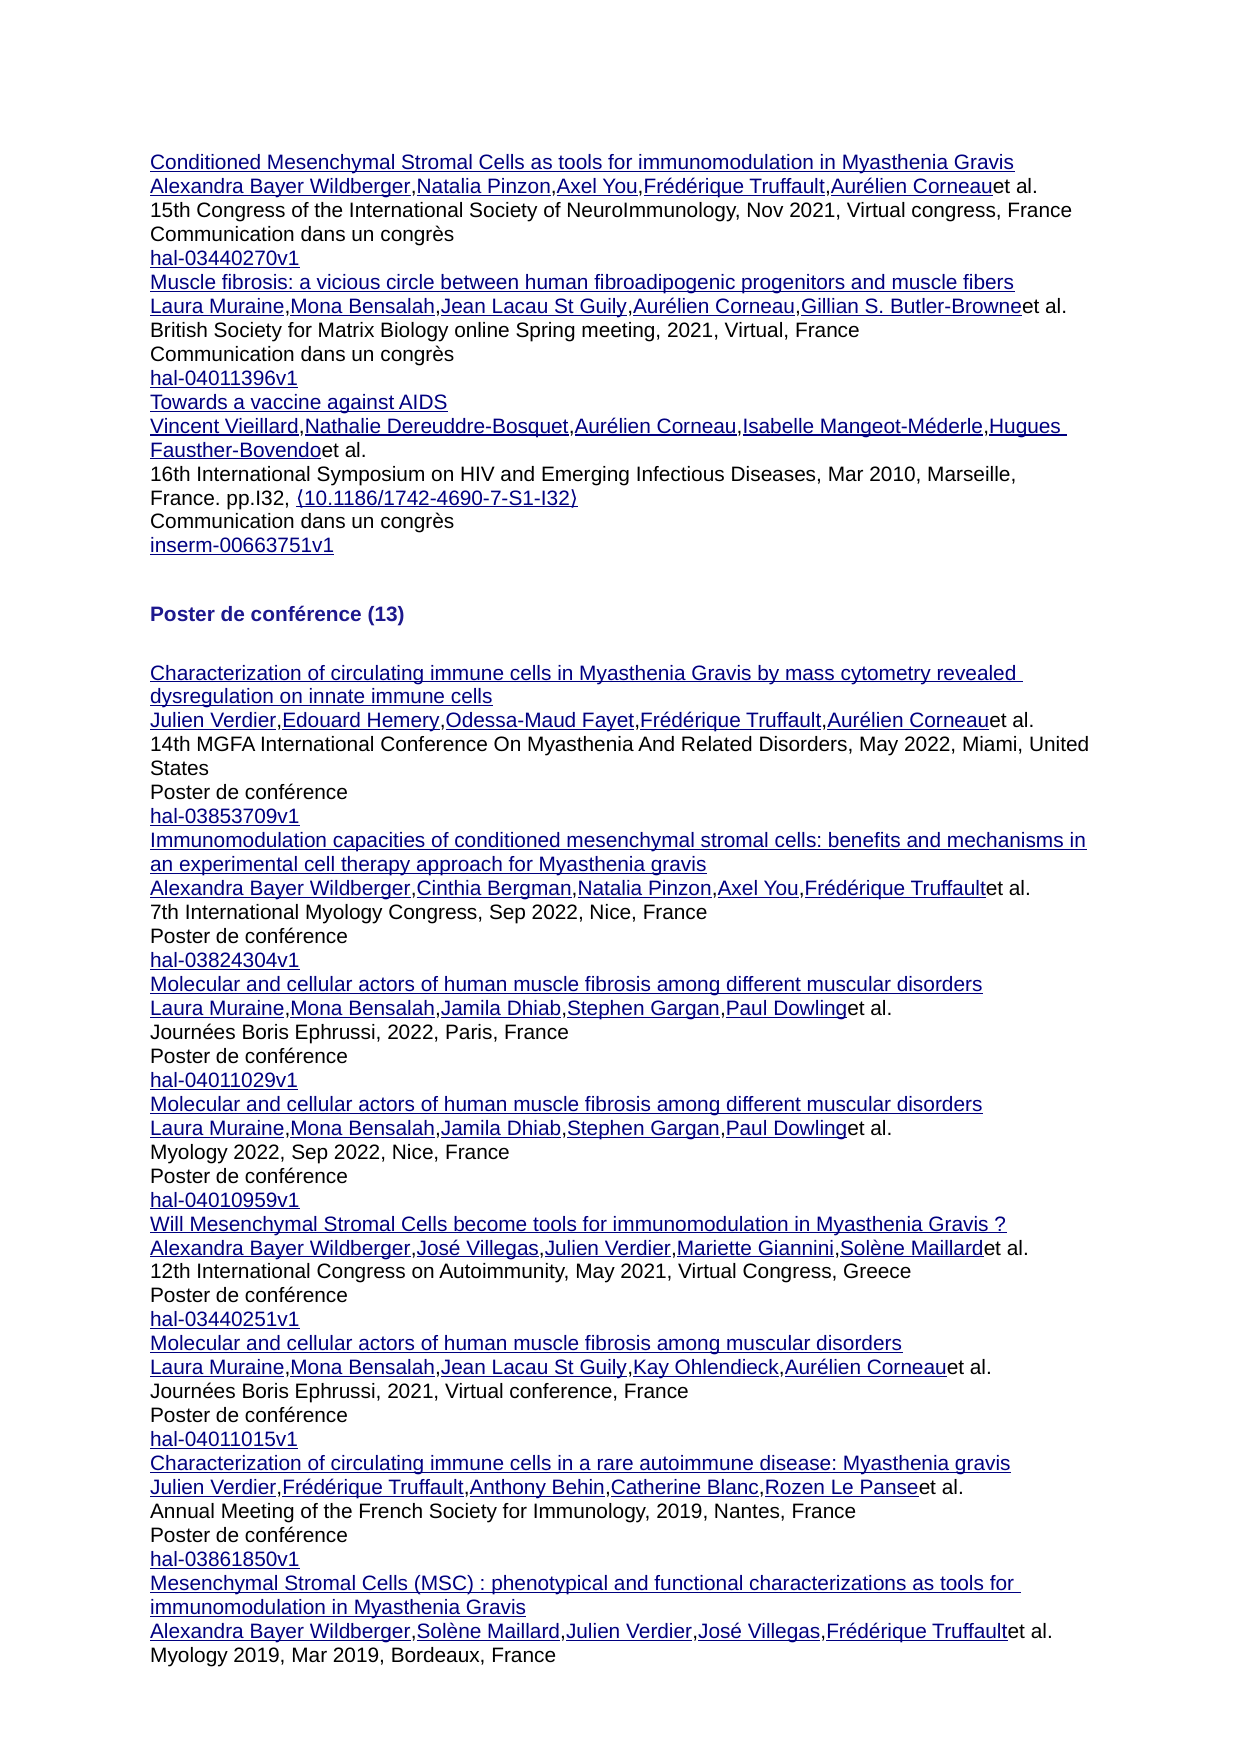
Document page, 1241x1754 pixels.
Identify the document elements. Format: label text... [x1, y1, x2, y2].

table_cell Will Mesenchymal Stromal Cells become tools for immunomodulation in Myasthenia Gravis ? Alexandra Bayer Wildberger,José Villegas,Julien Verdier,Mariette Giannini,Solène Maillardet al. 12th International Congress on Autoimmunity, May 2021, Virtual Congress, Greece Poster de conférence hal-03440251v1 [150, 1211, 1090, 1331]
table_cell Characterization of circulating immune cells in a rare autoimmune disease: Myasthenia gravis Julien Verdier,Frédérique Truffault,Anthony Behin,Catherine Blanc,Rozen Le Panseet al. Annual Meeting of the French Society for Immunology, 2019, Nantes, France Poster de conférence hal-03861850v1 [150, 1451, 1090, 1571]
table_cell Molecular and cellular actors of human muscle fibrosis among different muscular disorders Laura Muraine,Mona Bensalah,Jamila Dhiab,Stephen Gargan,Paul Dowlinget al. Myology 2022, Sep 2022, Nice, France Poster de conférence hal-04010959v1 [150, 1092, 1090, 1211]
table_cell Conditioned Mesenchymal Stromal Cells as tools for immunomodulation in Myasthenia Gravis Alexandra Bayer Wildberger,Natalia Pinzon,Axel You,Frédérique Truffault,Aurélien Corneauet al. 15th Congress of the International Society of NeuroImmunology, Nov 2021, Virtual congress, France Communication dans un congrès hal-03440270v1 [150, 150, 1090, 270]
table_cell Mesenchymal Stromal Cells (MSC) : phenotypical and functional characterizations as tools for immunomodulation in Myasthenia Gravis Alexandra Bayer Wildberger,Solène Maillard,Julien Verdier,José Villegas,Frédérique Truffaultet al. Myology 2019, Mar 2019, Bordeaux, France [150, 1571, 1090, 1667]
table_cell Immunomodulation capacities of conditioned mesenchymal stromal cells: benefits and mechanisms in an experimental cell therapy approach for Myasthenia gravis Alexandra Bayer Wildberger,Cinthia Bergman,Natalia Pinzon,Axel You,Frédérique Truffaultet al. 7th International Myology Congress, Sep 2022, Nice, France Poster de conférence hal-03824304v1 [150, 828, 1090, 972]
table_header Characterization of circulating immune cells in Myasthenia Gravis by mass cytometry revealed dysregulation on innate immune cells Julien Verdier,Edouard Hemery,Odessa-Maud Fayet,Frédérique Truffault,Aurélien Corneauet al. 14th MGFA International Conference On Myasthenia And Related Disorders, May 2022, Miami, United States Poster de conférence hal-03853709v1 [150, 660, 1090, 828]
table_cell Towards a vaccine against AIDS Vincent Vieillard,Nathalie Dereuddre-Bosquet,Aurélien Corneau,Isabelle Mangeot-Méderle,Hugues Fausther-Bovendoet al. 16th International Symposium on HIV and Emerging Infectious Diseases, Mar 2010, Marseille, France. pp.I32, ⟨10.1186/1742-4690-7-S1-I32⟩ Communication dans un congrès inserm-00663751v1 [150, 390, 1090, 557]
table_cell Molecular and cellular actors of human muscle fibrosis among muscular disorders Laura Muraine,Mona Bensalah,Jean Lacau St Guily,Kay Ohlendieck,Aurélien Corneauet al. Journées Boris Ephrussi, 2021, Virtual conference, France Poster de conférence hal-04011015v1 [150, 1331, 1090, 1451]
table_cell Molecular and cellular actors of human muscle fibrosis among different muscular disorders Laura Muraine,Mona Bensalah,Jamila Dhiab,Stephen Gargan,Paul Dowlinget al. Journées Boris Ephrussi, 2022, Paris, France Poster de conférence hal-04011029v1 [150, 972, 1090, 1092]
table_cell Muscle fibrosis: a vicious circle between human fibroadipogenic progenitors and muscle fibers Laura Muraine,Mona Bensalah,Jean Lacau St Guily,Aurélien Corneau,Gillian S. Butler-Browneet al. British Society for Matrix Biology online Spring meeting, 2021, Virtual, France Communication dans un congrès hal-04011396v1 [150, 270, 1090, 389]
subtitle Poster de conférence (13) [150, 602, 1090, 626]
